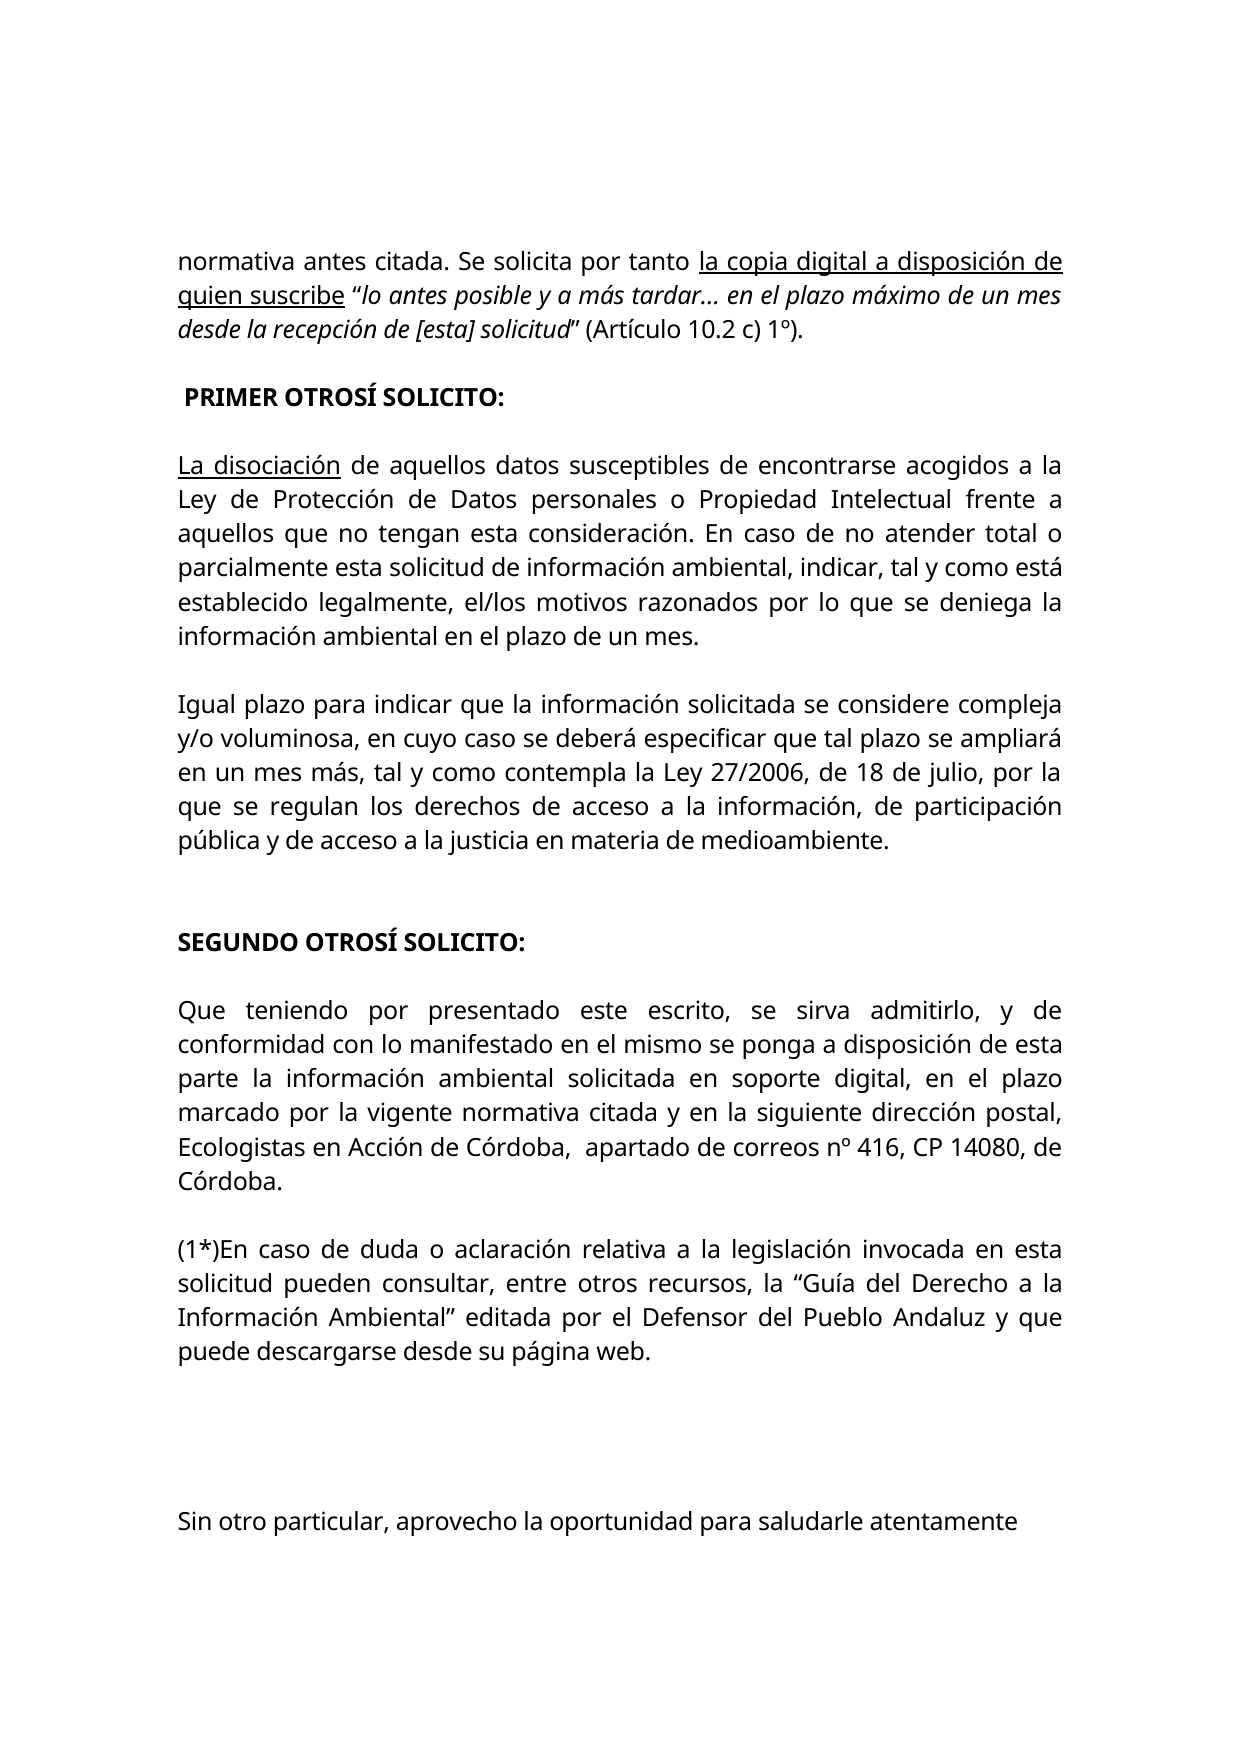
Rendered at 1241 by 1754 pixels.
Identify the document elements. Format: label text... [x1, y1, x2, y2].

text (1*)En caso de duda o aclaración relativa a la legislación invocada en esta solicitud pueden consultar, entre otros recursos, la “Guía del Derecho a la Información Ambiental” editada por el Defensor del Pueblo Andaluz y que puede descargarse desde su página web. [177, 1231, 1063, 1368]
text Que teniendo por presentado este escrito, se sirva admitirlo, y de conformidad con lo manifestado en el mismo se ponga a disposición de esta parte la información ambiental solicitada en soporte digital, en el plazo marcado por la vigente normativa citada y en la siguiente dirección postal, Ecologistas en Acción de Córdoba, apartado de correos nº 416, CP 14080, de Córdoba. [177, 993, 1063, 1197]
text Sin otro particular, aprovecho la oportunidad para saludarle atentamente [177, 1504, 1063, 1538]
text SEGUNDO OTROSÍ SOLICITO: [177, 925, 1063, 959]
text PRIMER OTROSÍ SOLICITO: [177, 380, 1063, 414]
text Igual plazo para indicar que la información solicitada se considere compleja y/o voluminosa, en cuyo caso se deberá especificar que tal plazo se ampliará en un mes más, tal y como contempla la Ley 27/2006, de 18 de julio, por la que se regulan los derechos de acceso a la información, de participación pública y de acceso a la justicia en materia de medioambiente. [177, 686, 1063, 857]
text normativa antes citada. Se solicita por tanto la copia digital a disposición de quien suscribe “lo antes posible y a más tardar… en el plazo máximo de un mes desde la recepción de [esta] solicitud” (Artículo 10.2 c) 1º). [177, 243, 1063, 346]
text La disociación de aquellos datos susceptibles de encontrarse acogidos a la Ley de Protección de Datos personales o Propiedad Intelectual frente a aquellos que no tengan esta consideración. En caso de no atender total o parcialmente esta solicitud de información ambiental, indicar, tal y como está establecido legalmente, el/los motivos razonados por lo que se deniega la información ambiental en el plazo de un mes. [177, 448, 1063, 652]
